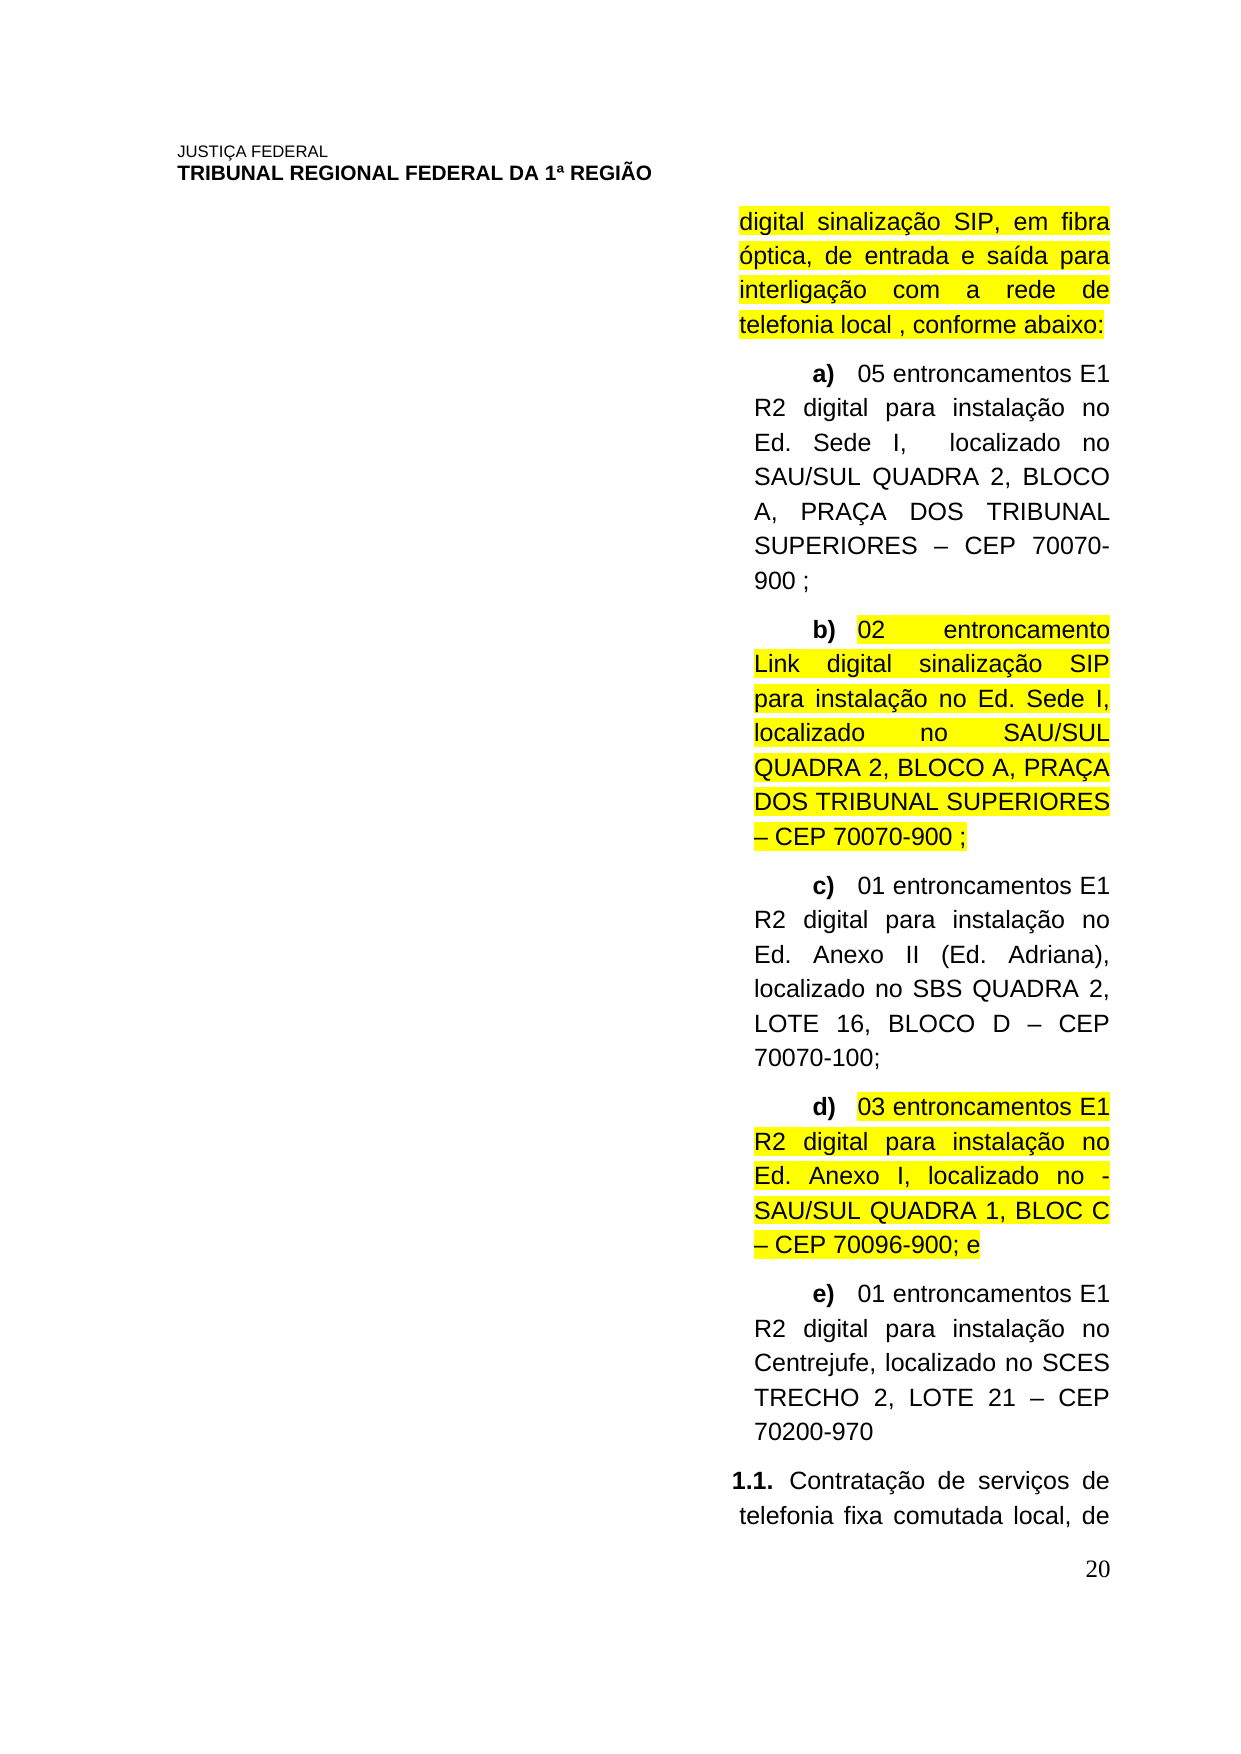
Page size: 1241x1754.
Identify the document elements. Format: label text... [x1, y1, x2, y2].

list Contratação de serviços de telefonia fixa comutada local, de [694, 1466, 1110, 1529]
list 03 entroncamentos E1 R2 digital para instalação no Ed. Anexo I, localizado no - SAU/SUL QUADRA 1, BLOC C – CEP 70096-900; e [985, 1092, 1110, 1259]
list digital sinalização SIP, em fibra óptica, de entrada e saída para interligação com a rede de telefonia local , conforme abaixo: [694, 206, 1110, 339]
list 01 entroncamentos E1 R2 digital para instalação no Ed. Anexo II (Ed. Adriana), localizado no SBS QUADRA 2, LOTE 16, BLOCO D – CEP 70070-100; [985, 871, 1110, 1072]
list 01 entroncamentos E1 R2 digital para instalação no Centrejufe, localizado no SCES TRECHO 2, LOTE 21 – CEP 70200-970 [709, 1279, 1110, 1446]
list 05 entroncamentos E1 R2 digital para instalação no Ed. Sede I, localizado no SAU/SUL QUADRA 2, BLOCO A, PRAÇA DOS TRIBUNAL SUPERIORES – CEP 70070-900 ; [709, 359, 1110, 594]
list 02 entroncamento Link digital sinalização SIP para instalação no Ed. Sede I, localizado no SAU/SUL QUADRA 2, BLOCO A, PRAÇA DOS TRIBUNAL SUPERIORES – CEP 70070-900 ; [709, 615, 1110, 851]
